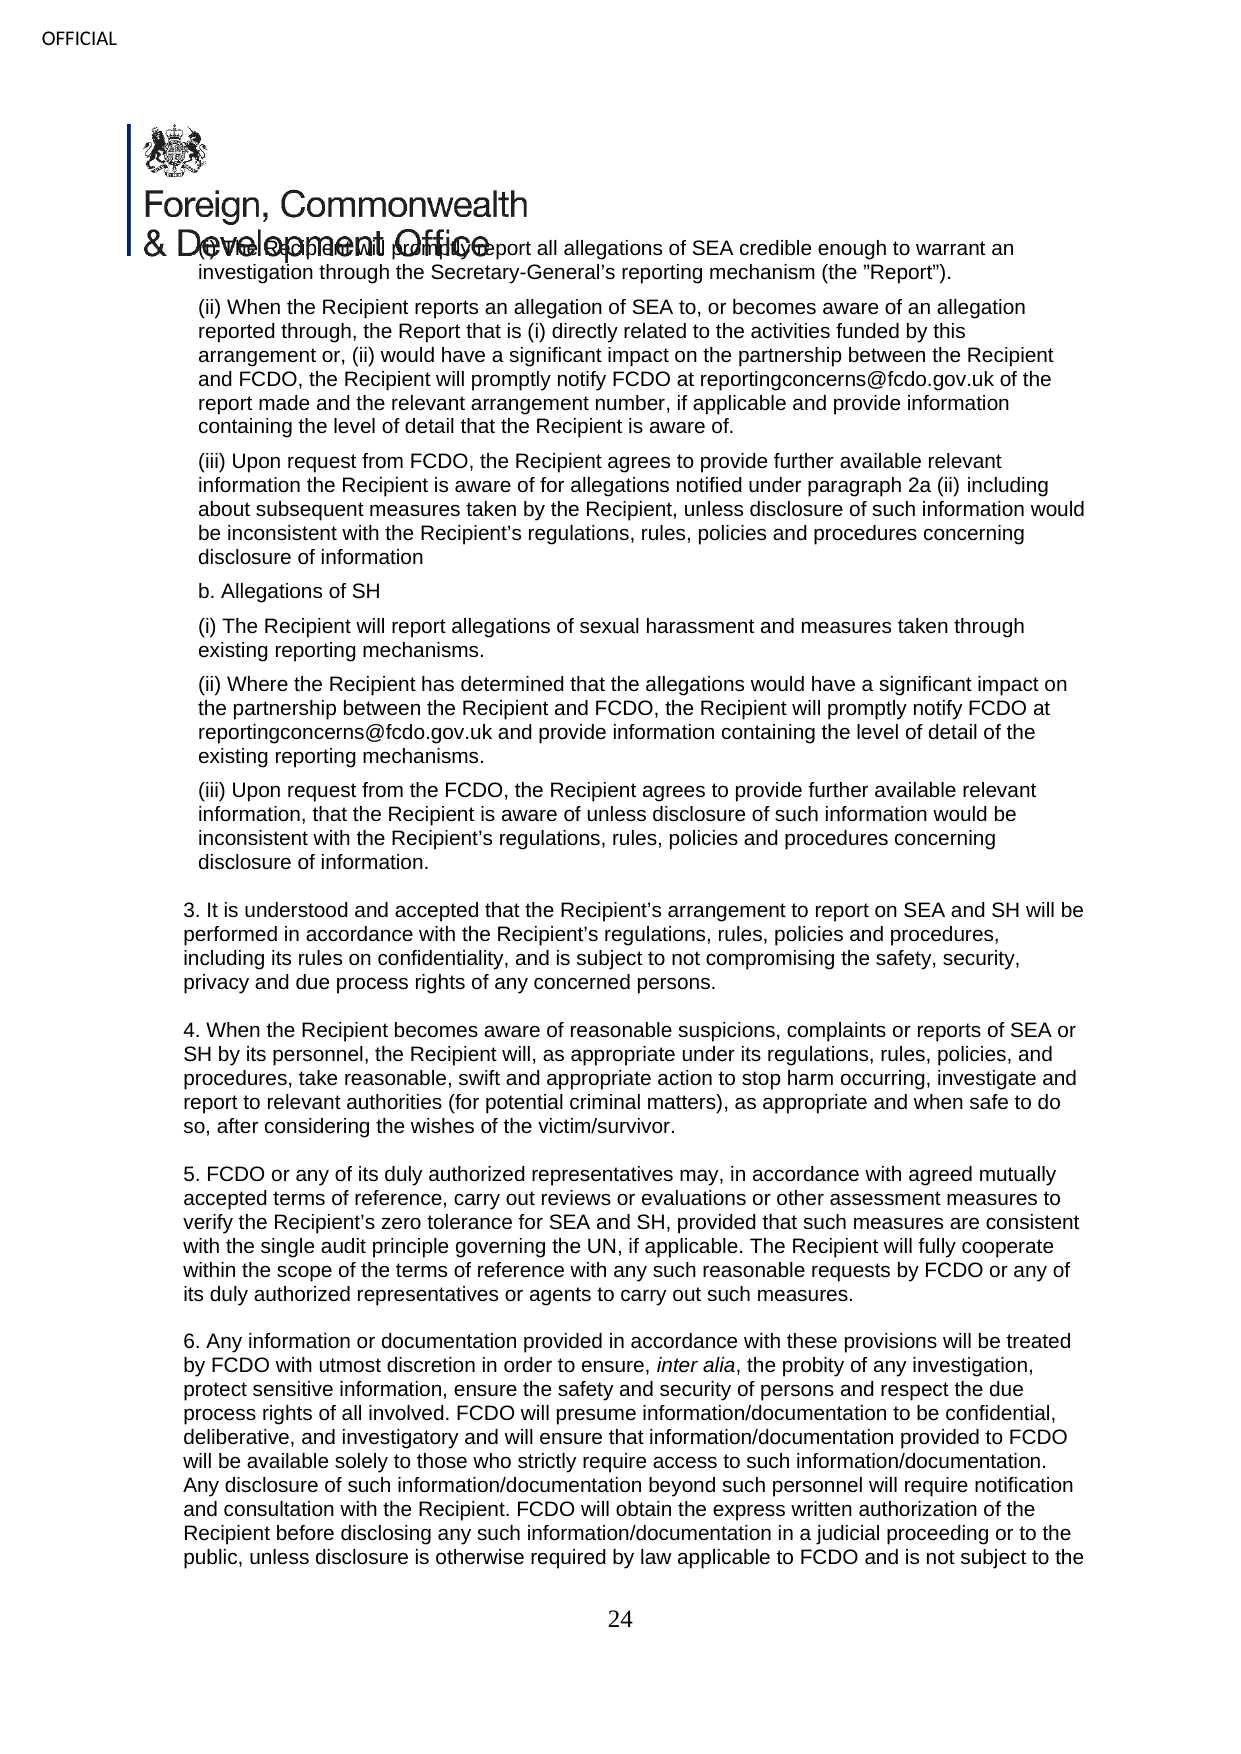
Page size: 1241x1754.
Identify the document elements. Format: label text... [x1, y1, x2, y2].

text (i) The Recipient will report allegations of sexual harassment and measures taken through existing reporting mechanisms. [198, 613, 1087, 661]
text (ii) When the Recipient reports an allegation of SEA to, or becomes aware of an allegation reported through, the Report that is (i) directly related to the activities funded by this arrangement or, (ii) would have a significant impact on the partnership between the Recipient and FCDO, the Recipient will promptly notify FCDO at reportingconcerns@fcdo.gov.uk of the report made and the relevant arrangement number, if applicable and provide information containing the level of detail that the Recipient is aware of. [198, 294, 1087, 438]
text (ii) Where the Recipient has determined that the allegations would have a significant impact on the partnership between the Recipient and FCDO, the Recipient will promptly notify FCDO at reportingconcerns@fcdo.gov.uk and provide information containing the level of detail of the existing reporting mechanisms. [198, 672, 1087, 768]
text (iii) Upon request from the FCDO, the Recipient agrees to provide further available relevant information, that the Recipient is aware of unless disclosure of such information would be inconsistent with the Recipient’s regulations, rules, policies and procedures concerning disclosure of information. [198, 778, 1087, 874]
text (i) The Recipient will promptly report all allegations of SEA credible enough to warrant an investigation through the Secretary-General’s reporting mechanism (the ”Report”). [198, 236, 1087, 284]
text 5. FCDO or any of its duly authorized representatives may, in accordance with agreed mutually accepted terms of reference, carry out reviews or evaluations or other assessment measures to verify the Recipient’s zero tolerance for SEA and SH, provided that such measures are consistent with the single audit principle governing the UN, if applicable. The Recipient will fully cooperate within the scope of the terms of reference with any such reasonable requests by FCDO or any of its duly authorized representatives or agents to carry out such measures. [183, 1162, 1087, 1305]
text b. Allegations of SH [198, 579, 1087, 603]
text (iii) Upon request from FCDO, the Recipient agrees to provide further available relevant information the Recipient is aware of for allegations notified under paragraph 2a (ii) including about subsequent measures taken by the Recipient, unless disclosure of such information would be inconsistent with the Recipient’s regulations, rules, policies and procedures concerning disclosure of information [198, 449, 1087, 568]
text 6. Any information or documentation provided in accordance with these provisions will be treated by FCDO with utmost discretion in order to ensure, inter alia, the probity of any investigation, protect sensitive information, ensure the safety and security of persons and respect the due process rights of all involved. FCDO will presume information/documentation to be confidential, deliberative, and investigatory and will ensure that information/documentation provided to FCDO will be available solely to those who strictly require access to such information/documentation. Any disclosure of such information/documentation beyond such personnel will require notification and consultation with the Recipient. FCDO will obtain the express written authorization of the Recipient before disclosing any such information/documentation in a judicial proceeding or to the public, unless disclosure is otherwise required by law applicable to FCDO and is not subject to the [183, 1329, 1087, 1569]
text 3. It is understood and accepted that the Recipient’s arrangement to report on SEA and SH will be performed in accordance with the Recipient’s regulations, rules, policies and procedures, including its rules on confidentiality, and is subject to not compromising the safety, security, privacy and due process rights of any concerned persons. [183, 898, 1087, 994]
text 4. When the Recipient becomes aware of reasonable suspicions, complaints or reports of SEA or SH by its personnel, the Recipient will, as appropriate under its regulations, rules, policies, and procedures, take reasonable, swift and appropriate action to stop harm occurring, investigate and report to relevant authorities (for potential criminal matters), as appropriate and when safe to do so, after considering the wishes of the victim/survivor. [183, 1018, 1087, 1138]
